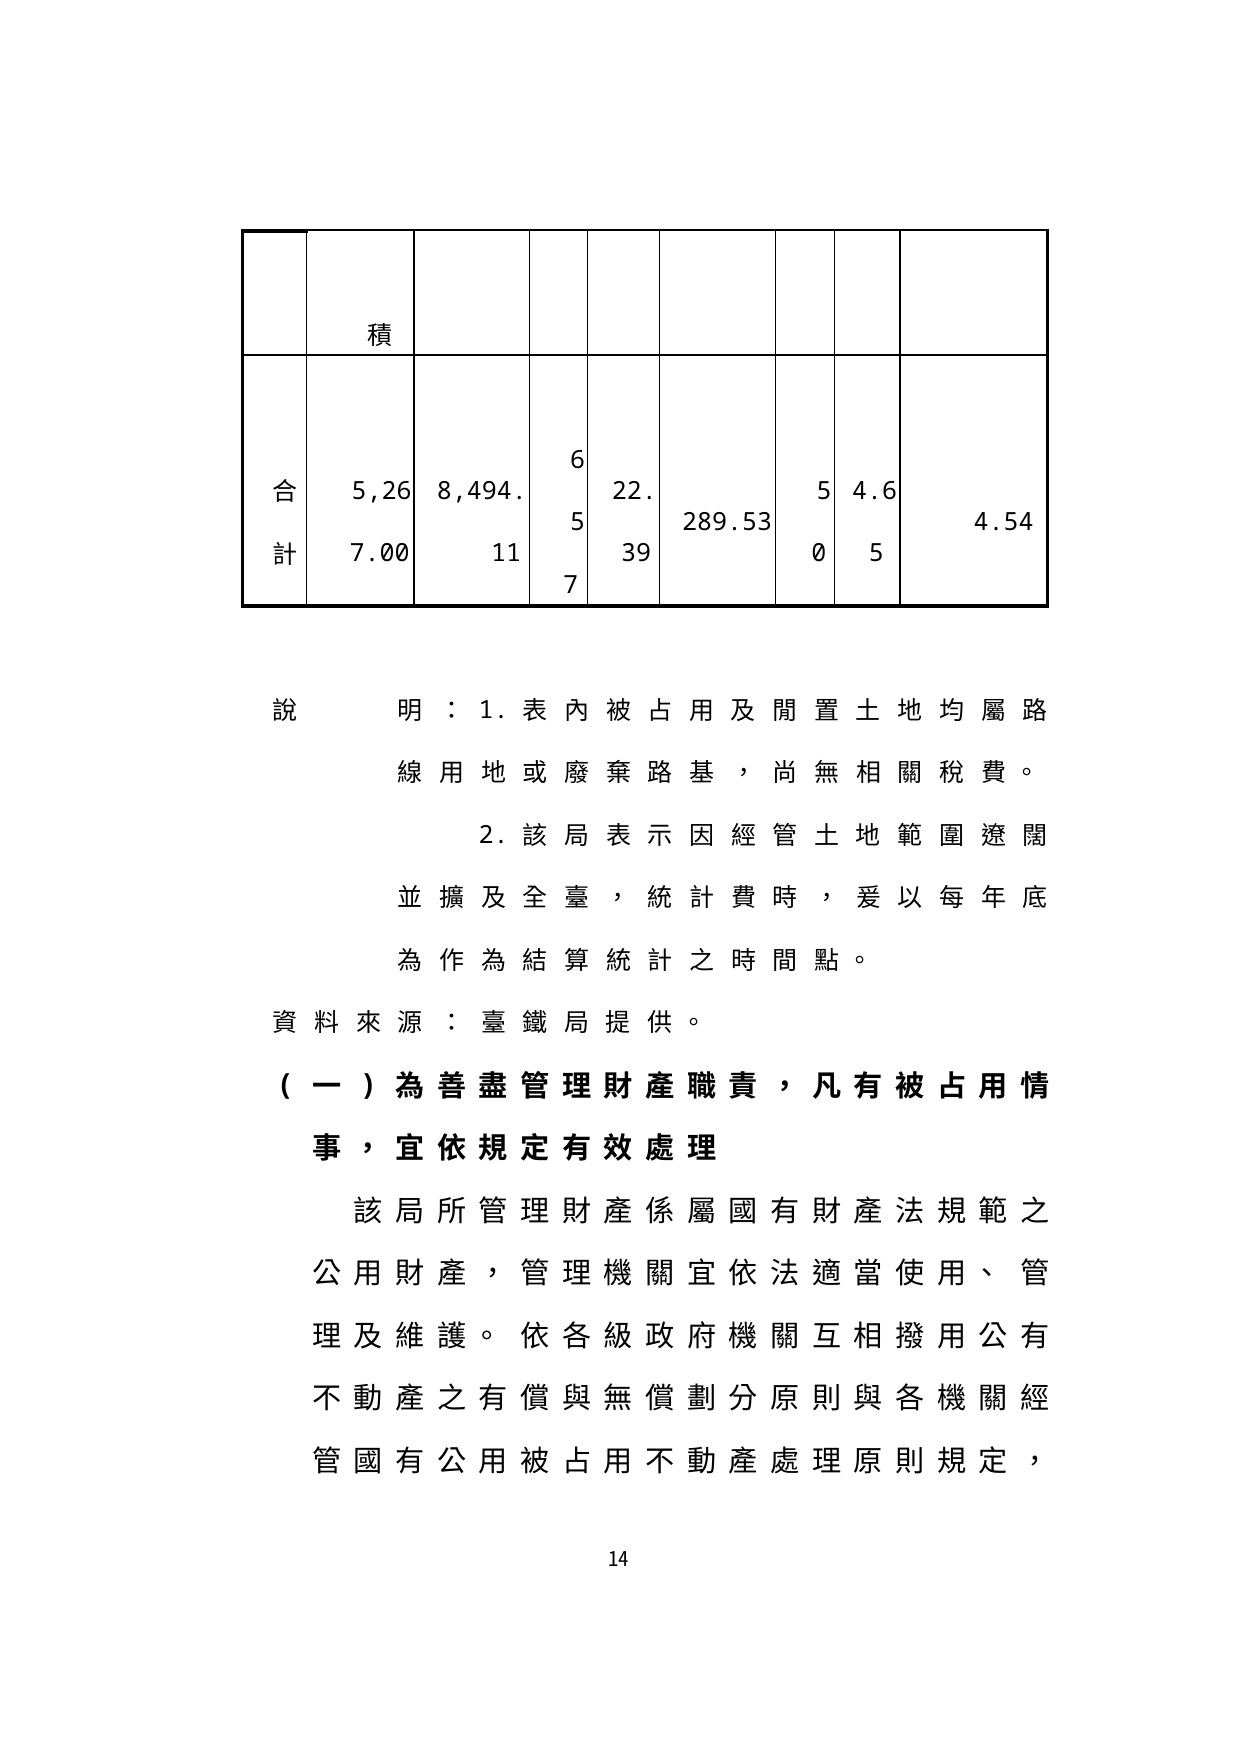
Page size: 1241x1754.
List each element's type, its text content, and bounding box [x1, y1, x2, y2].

text (一)為善盡管理財產職責，凡有被占用情事，宜依規定有效處理 [240, 1042, 1056, 1167]
table_cell 8,494.11 [415, 356, 529, 604]
table_cell [530, 231, 587, 354]
table_cell 4.65 [835, 356, 899, 604]
table_cell [901, 231, 1046, 354]
table_cell 4.54 [901, 356, 1046, 604]
text 資料來源：臺鐵局提供。 [236, 979, 1056, 1042]
table_cell 50 [776, 356, 834, 604]
table_cell 657 [530, 356, 587, 604]
text 該局所管理財產係屬國有財產法規範之公用財產，管理機關宜依法適當使用、管理及維護。依各級政府機關互相撥用公有不動產之有償與無償劃分原則與各機關經管國有公用被占用不動產處理原則規定， [269, 1167, 1056, 1479]
table_cell 面積 [835, 231, 899, 354]
table_cell 合計 [244, 356, 306, 604]
table_cell 筆數 [776, 231, 834, 354]
table_cell [588, 231, 659, 354]
text 說 明：1.表內被占用及閒置土地均屬路線用地或廢棄路基，尚無相關稅費。 [236, 667, 1056, 792]
table_cell 5,267.00 [307, 356, 413, 604]
table_cell [660, 231, 775, 354]
table_cell 22.39 [588, 356, 659, 604]
table_cell 289.53 [660, 356, 775, 604]
table_header [244, 233, 306, 354]
table_cell 積 [307, 231, 413, 354]
table_cell [415, 231, 529, 354]
text 2.該局表示因經管土地範圍遼闊並擴及全臺，統計費時，爰以每年底為作為結算統計之時間點。 [236, 792, 1056, 979]
